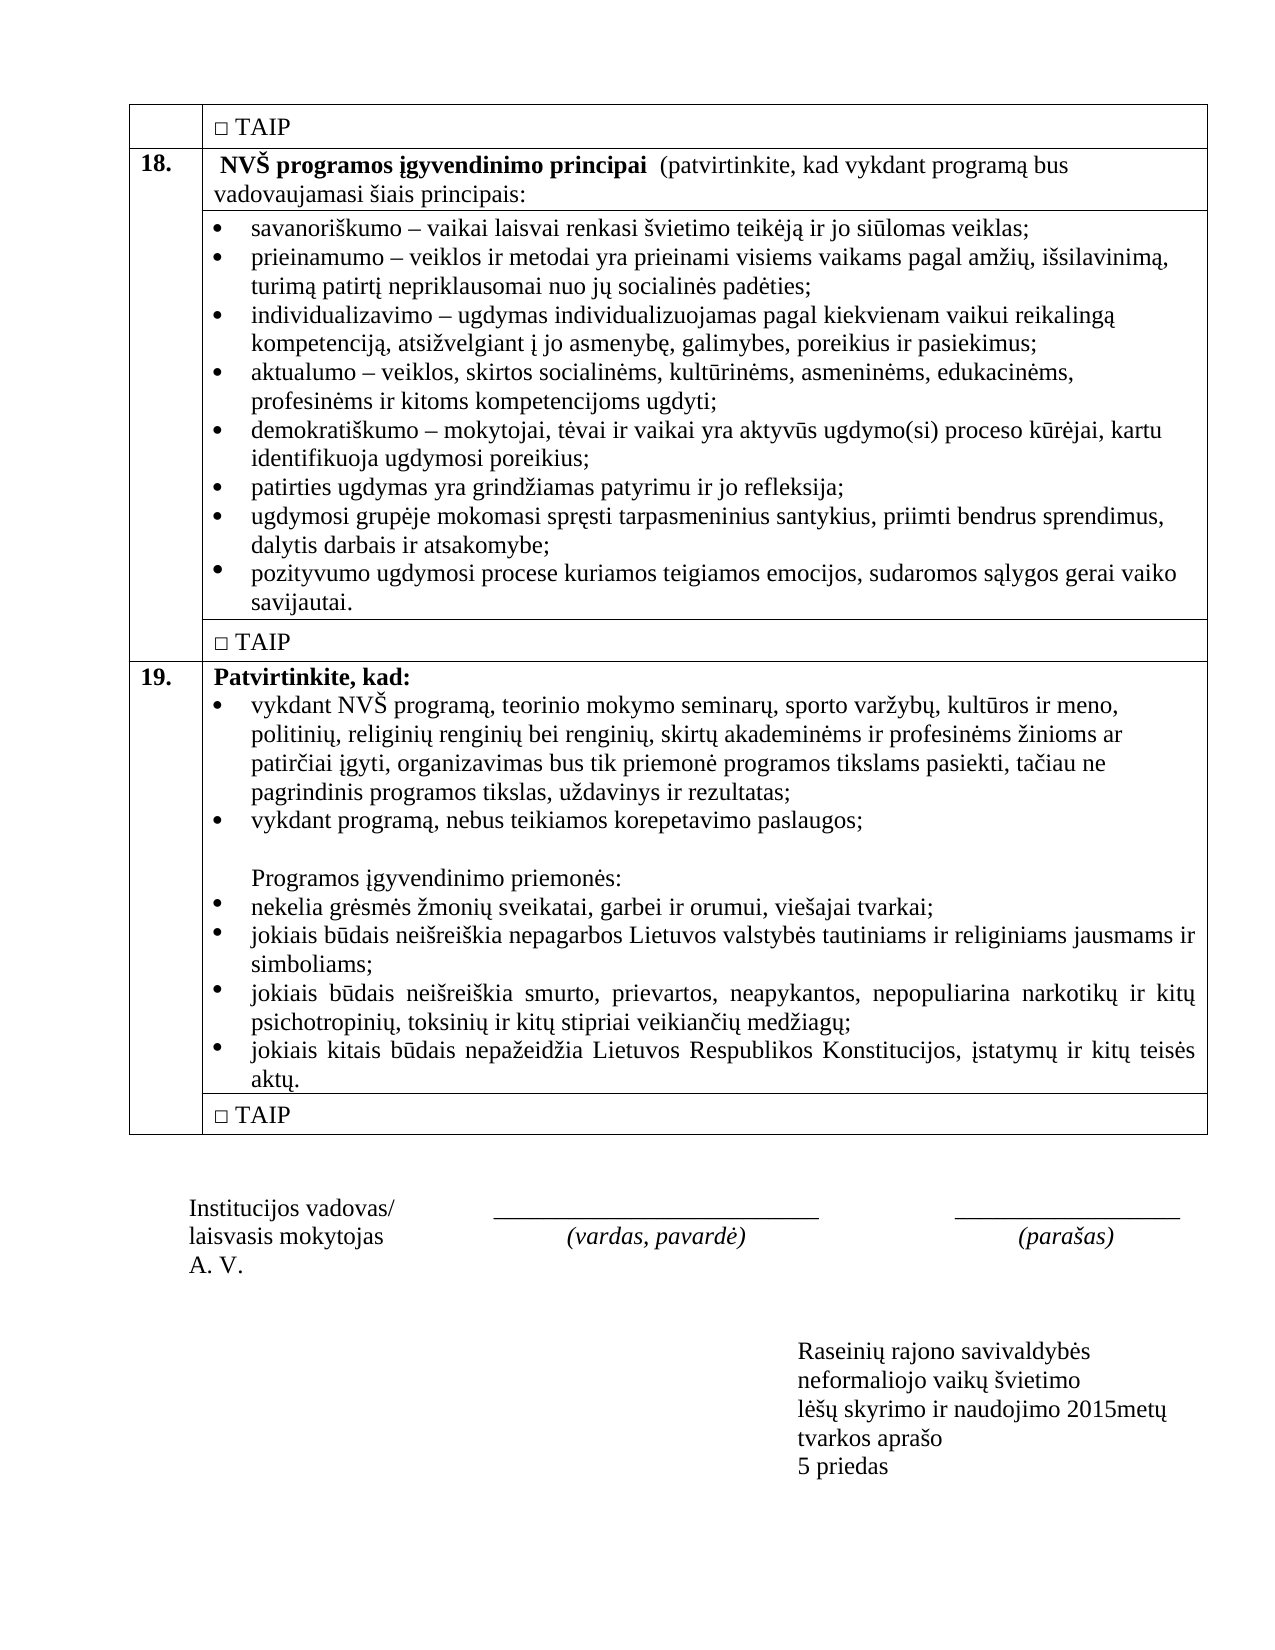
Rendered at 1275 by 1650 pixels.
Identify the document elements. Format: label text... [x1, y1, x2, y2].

table_cell  savanoriškumo – vaikai laisvai renkasi švietimo teikėją ir jo siūlomas veiklas;  prieinamumo – veiklos ir metodai yra prieinami visiems vaikams pagal amžių, išsilavinimą, turimą patirtį nepriklausomai nuo jų socialinės padėties;  individualizavimo – ugdymas individualizuojamas pagal kiekvienam vaikui reikalingą kompetenciją, atsižvelgiant į jo asmenybę, galimybes, poreikius ir pasiekimus;  aktualumo – veiklos, skirtos socialinėms, kultūrinėms, asmeninėms, edukacinėms, profesinėms ir kitoms kompetencijoms ugdyti;  demokratiškumo – mokytojai, tėvai ir vaikai yra aktyvūs ugdymo(si) proceso kūrėjai, kartu identifikuoja ugdymosi poreikius;  patirties ugdymas yra grindžiamas patyrimu ir jo refleksija;  ugdymosi grupėje mokomasi spręsti tarpasmeninius santykius, priimti bendrus sprendimus, dalytis darbais ir atsakomybe;  pozityvumo ugdymosi procese kuriamos teigiamos emocijos, sudaromos sąlygos gerai vaiko savijautai. [203, 211, 1207, 619]
table_cell 18. [130, 149, 202, 661]
table_cell ☐ TAIP [203, 105, 1207, 147]
table_header __________________________ (vardas, pavardė) [447, 1193, 868, 1308]
text Raseinių rajono savivaldybės [177, 1336, 1216, 1365]
table_cell [130, 105, 202, 147]
table_header Institucijos vadovas/ laisvasis mokytojas A. V. [177, 1193, 447, 1308]
text neformaliojo vaikų švietimo [177, 1365, 1216, 1394]
table_cell ☐ TAIP [203, 1094, 1207, 1134]
table_cell 19. [130, 662, 202, 1134]
text tvarkos aprašo [177, 1423, 1216, 1451]
table_cell NVŠ programos įgyvendinimo principai (patvirtinkite, kad vykdant programą bus vadovaujamasi šiais principais: [203, 149, 1207, 209]
table_cell ☐ TAIP [203, 620, 1207, 661]
text 5 priedas [177, 1451, 1216, 1480]
table_header __________________ (parašas) [868, 1193, 1267, 1308]
table_cell Patvirtinkite, kad:  vykdant NVŠ programą, teorinio mokymo seminarų, sporto varžybų, kultūros ir meno, politinių, religinių renginių bei renginių, skirtų akademinėms ir profesinėms žinioms ar patirčiai įgyti, organizavimas bus tik priemonė programos tikslams pasiekti, tačiau ne pagrindinis programos tikslas, uždavinys ir rezultatas;  vykdant programą, nebus teikiamos korepetavimo paslaugos; Programos įgyvendinimo priemonės:  nekelia grėsmės žmonių sveikatai, garbei ir orumui, viešajai tvarkai;  jokiais būdais neišreiškia nepagarbos Lietuvos valstybės tautiniams ir religiniams jausmams ir simboliams;  jokiais būdais neišreiškia smurto, prievartos, neapykantos, nepopuliarina narkotikų ir kitų psichotropinių, toksinių ir kitų stipriai veikiančių medžiagų;  jokiais kitais būdais nepažeidžia Lietuvos Respublikos Konstitucijos, įstatymų ir kitų teisės aktų. [203, 662, 1207, 1093]
text lėšų skyrimo ir naudojimo 2015metų [177, 1394, 1216, 1423]
